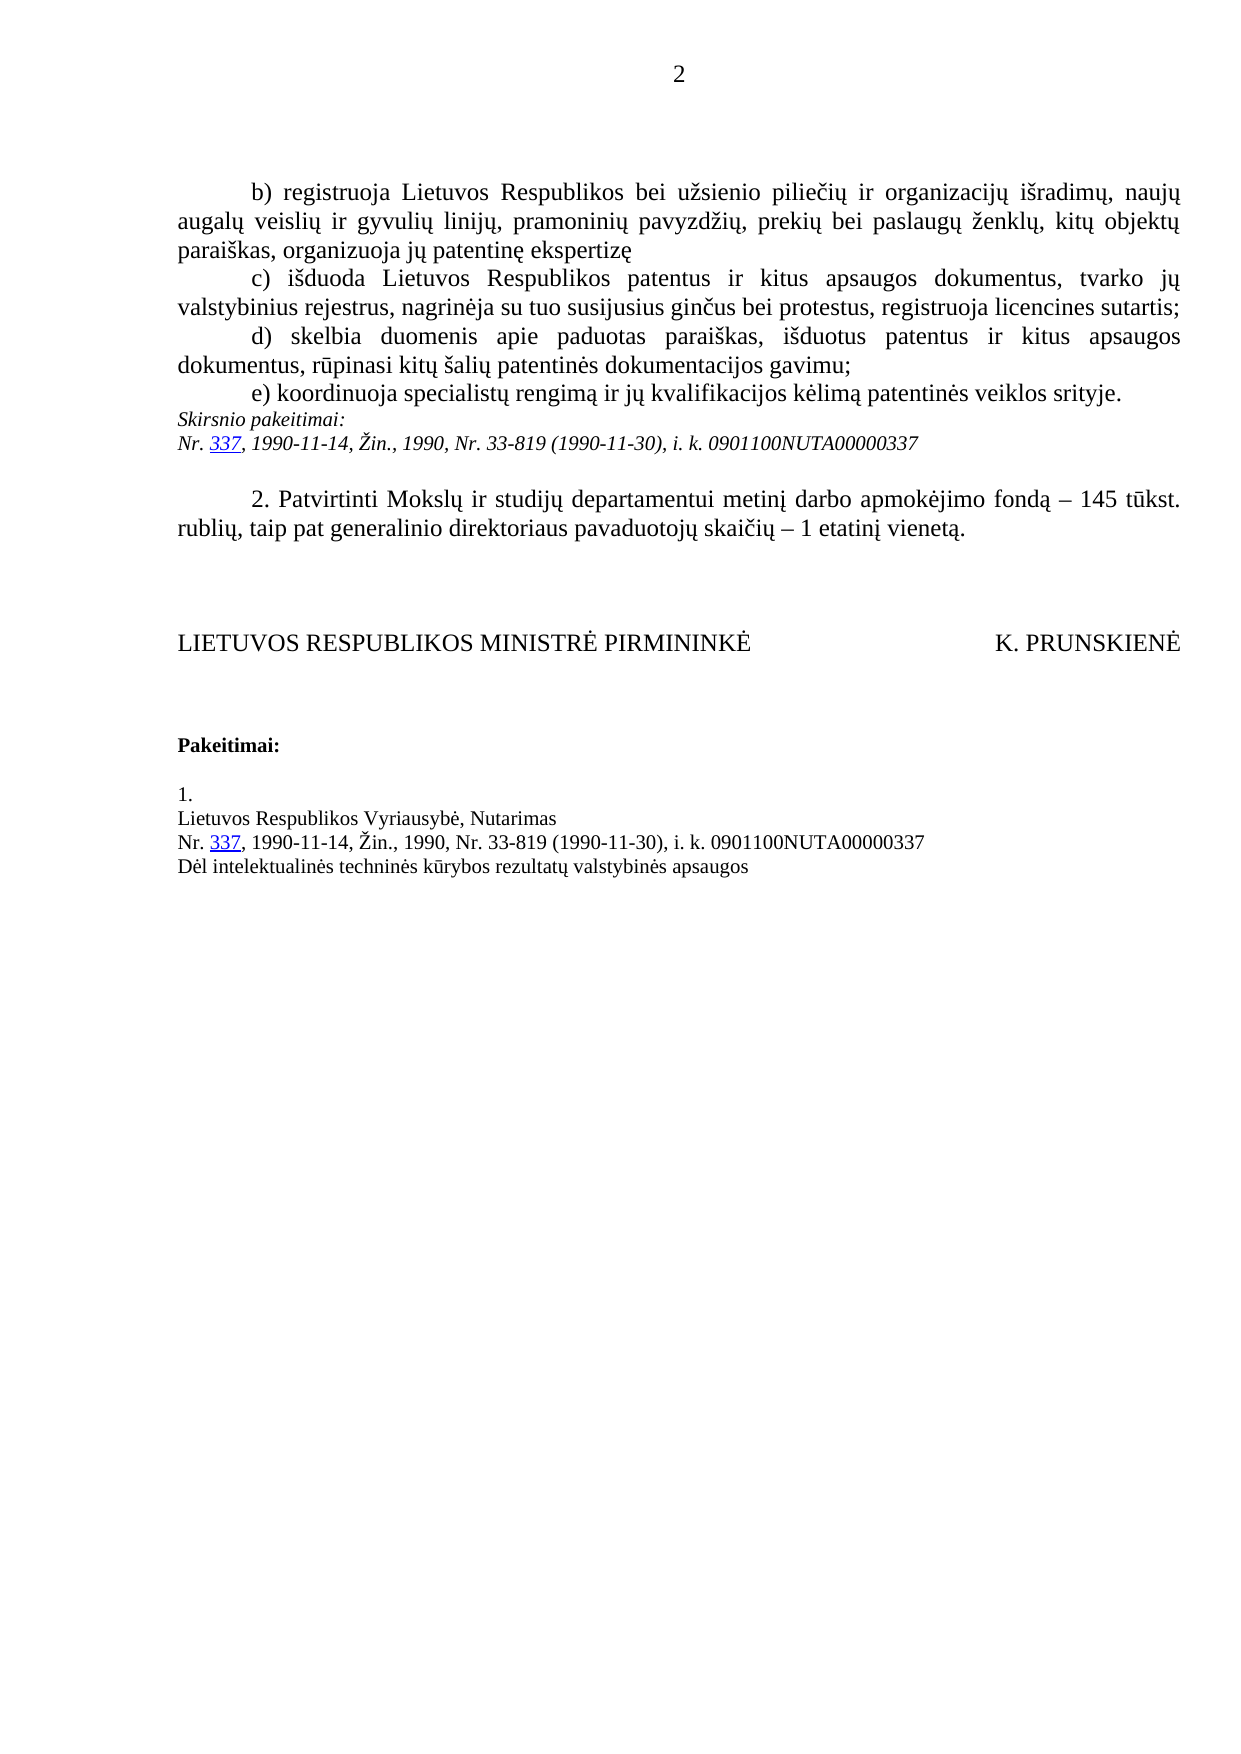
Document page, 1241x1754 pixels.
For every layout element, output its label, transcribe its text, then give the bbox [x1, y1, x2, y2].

text d) skelbia duomenis apie paduotas paraiškas, išduotus patentus ir kitus apsaugos dokumentus, rūpinasi kitų šalių patentinės dokumentacijos gavimu; [177, 321, 1181, 378]
text Lietuvos Respublikos Vyriausybė, Nutarimas [177, 806, 1181, 830]
text Dėl intelektualinės techninės kūrybos rezultatų valstybinės apsaugos [177, 854, 1181, 878]
text 2. Patvirtinti Mokslų ir studijų departamentui metinį darbo apmokėjimo fondą – 145 tūkst. rublių, taip pat generalinio direktoriaus pavaduotojų skaičių – 1 etatinį vienetą. [177, 484, 1181, 542]
text e) koordinuoja specialistų rengimą ir jų kvalifikacijos kėlimą patentinės veiklos srityje. [177, 378, 1181, 407]
text Nr. 337, 1990-11-14, Žin., 1990, Nr. 33-819 (1990-11-30), i. k. 0901100NUTA00000337 [177, 830, 1181, 854]
text 1. [177, 782, 1181, 806]
text Nr. 337, 1990-11-14, Žin., 1990, Nr. 33-819 (1990-11-30), i. k. 0901100NUTA00000337 [177, 431, 1181, 455]
text b) registruoja Lietuvos Respublikos bei užsienio piliečių ir organizacijų išradimų, naujų augalų veislių ir gyvulių linijų, pramoninių pavyzdžių, prekių bei paslaugų ženklų, kitų objektų paraiškas, organizuoja jų patentinę ekspertizę [177, 177, 1181, 263]
text Skirsnio pakeitimai: [177, 407, 1181, 431]
text c) išduoda Lietuvos Respublikos patentus ir kitus apsaugos dokumentus, tvarko jų valstybinius rejestrus, nagrinėja su tuo susijusius ginčus bei protestus, registruoja licencines sutartis; [177, 263, 1181, 321]
text Pakeitimai: [177, 733, 1181, 757]
text LIETUVOS RESPUBLIKOS MINISTRĖ PIRMININKĖ K. PRUNSKIENĖ [177, 628, 1181, 657]
